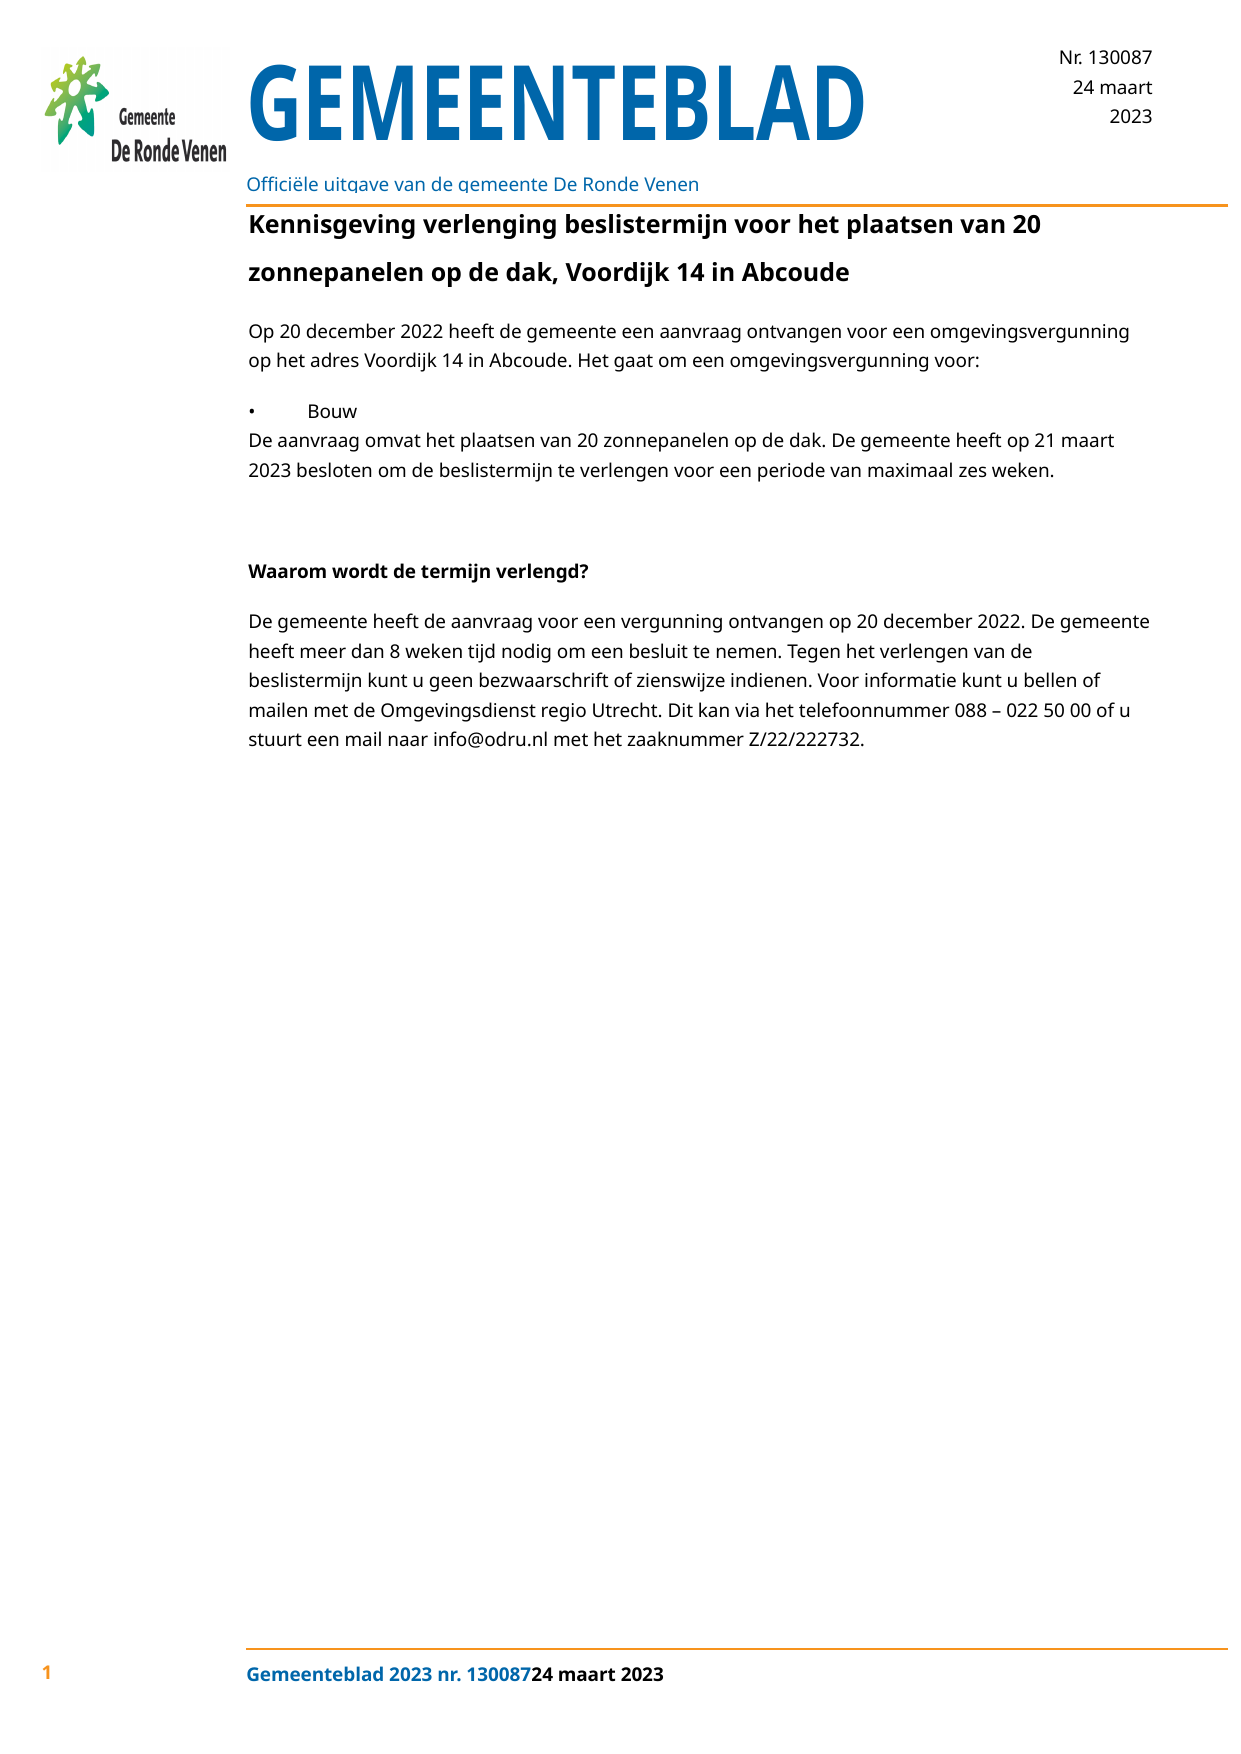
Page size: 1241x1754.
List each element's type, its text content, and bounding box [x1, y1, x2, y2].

text De aanvraag omvat het plaatsen van 20 zonnepanelen op de dak. De gemeente heeft op 21 maart 2023 besloten om de beslistermijn te verlengen voor een periode van maximaal zes weken. [248, 427, 1152, 483]
text Waarom wordt de termijn verlengd? [248, 558, 1152, 584]
text Op 20 december 2022 heeft de gemeente een aanvraag ontvangen voor een omgevingsvergunning op het adres Voordijk 14 in Abcoude. Het gaat om een omgevingsvergunning voor: [248, 318, 1152, 373]
list Bouw [248, 398, 1152, 424]
text Kennisgeving verlenging beslistermijn voor het plaatsen van 20 zonnepanelen op de dak, Voordijk 14 in Abcoude [248, 207, 1152, 288]
text De gemeente heeft de aanvraag voor een vergunning ontvangen op 20 december 2022. De gemeente heeft meer dan 8 weken tijd nodig om een besluit te nemen. Tegen het verlengen van de beslistermijn kunt u geen bezwaarschrift of zienswijze indienen. Voor informatie kunt u bellen of mailen met de Omgevingsdienst regio Utrecht. Dit kan via het telefoonnummer 088 – 022 50 00 of u stuurt een mail naar info@odru.nl met het zaaknummer Z/22/222732. [248, 608, 1152, 752]
picture [41, 47, 231, 172]
